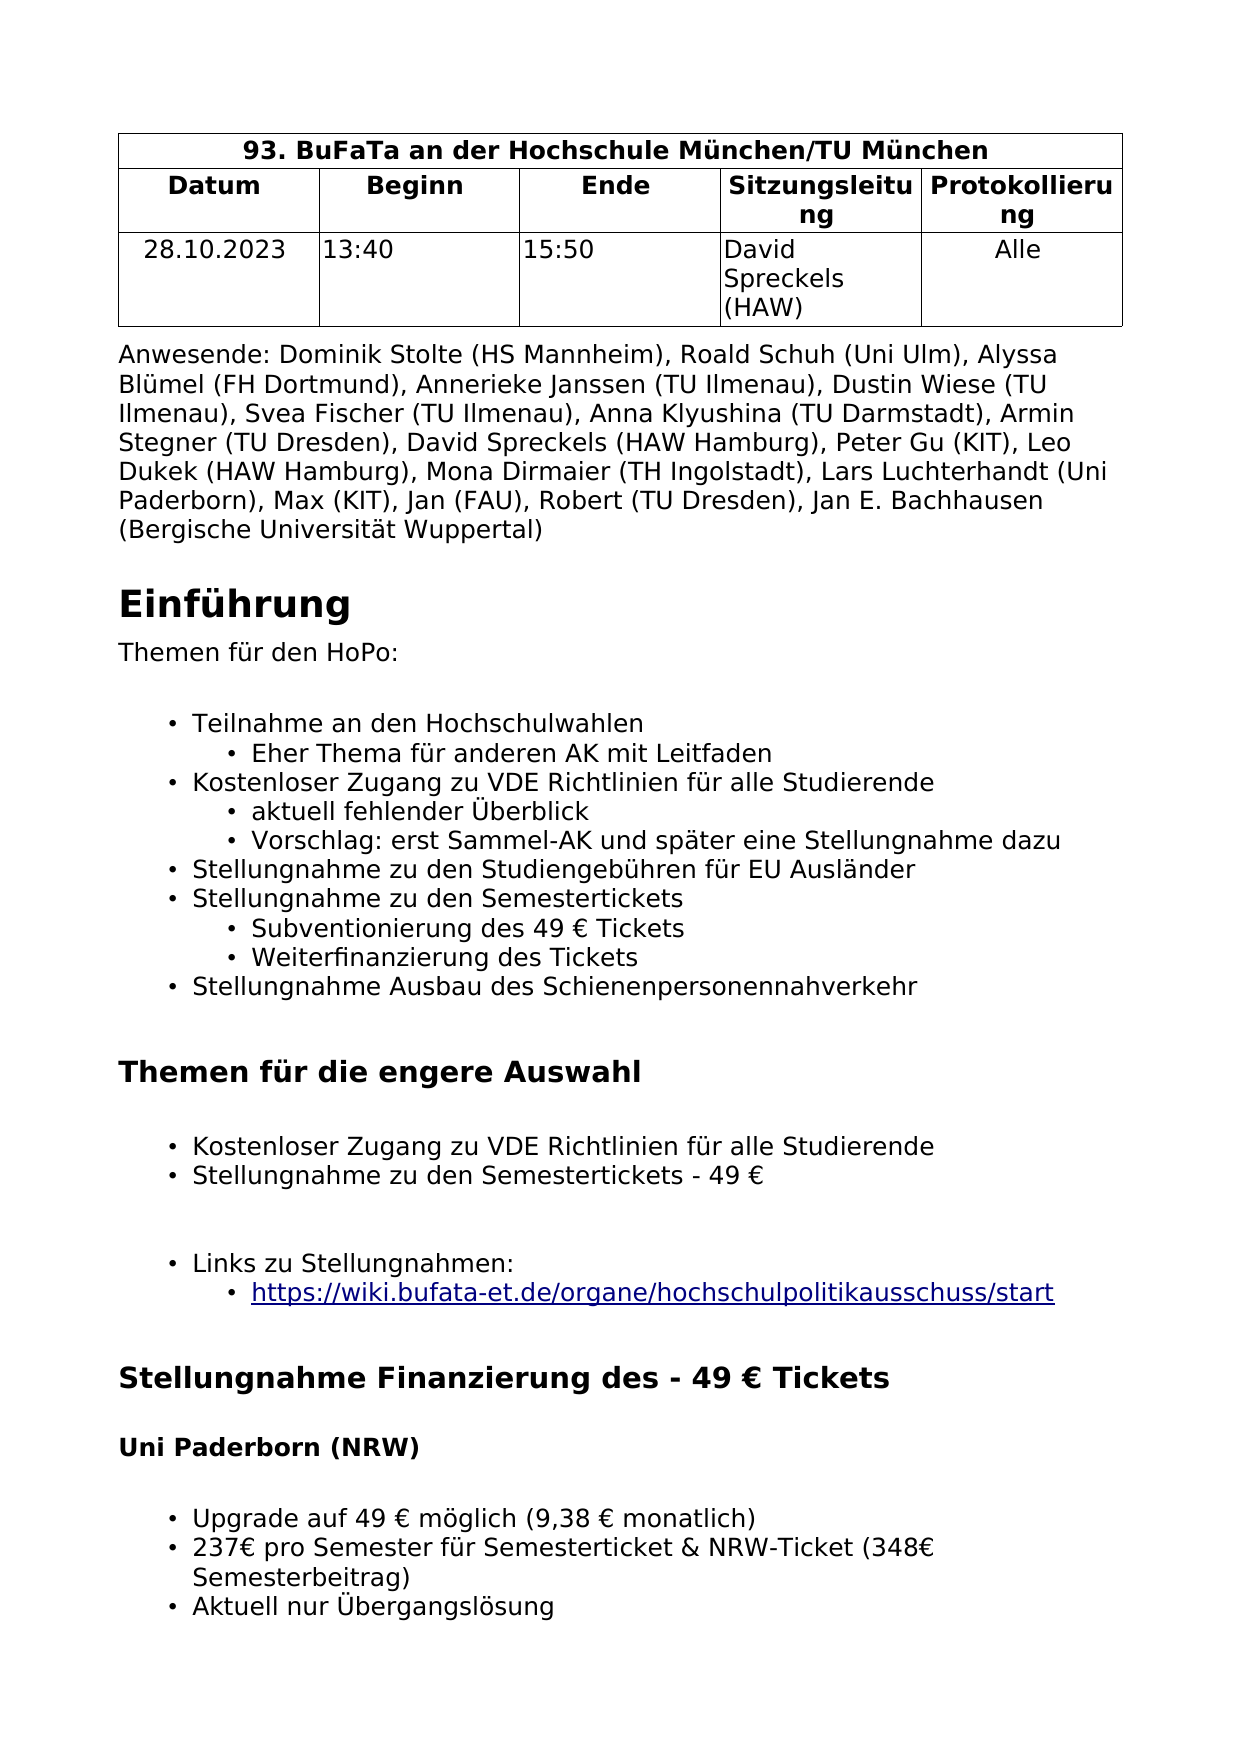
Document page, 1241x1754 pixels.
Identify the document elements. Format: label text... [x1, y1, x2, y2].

list Stellungnahme zu den Semestertickets - 49 € [177, 1161, 1122, 1190]
table_cell Datum [119, 169, 319, 232]
list Kostenloser Zugang zu VDE Richtlinien für alle Studierende [177, 768, 1122, 797]
table_cell 28.10.2023 [119, 233, 319, 326]
list Teilnahme an den Hochschulwahlen [177, 709, 1122, 739]
list Stellungnahme Ausbau des Schienenpersonennahverkehr [177, 972, 1122, 1001]
table_cell Ende [520, 169, 720, 232]
list Stellungnahme zu den Studiengebühren für EU Ausländer [177, 855, 1122, 884]
text Themen für den HoPo: [118, 638, 1122, 668]
list Vorschlag: erst Sammel-AK und später eine Stellungnahme dazu [236, 826, 1122, 855]
table_header 93. BuFaTa an der Hochschule München/TU München [119, 134, 1122, 168]
subtitle Themen für die engere Auswahl [118, 1056, 1122, 1090]
list Weiterfinanzierung des Tickets [236, 943, 1122, 972]
list 237€ pro Semester für Semesterticket & NRW-Ticket (348€ Semesterbeitrag) [177, 1533, 1122, 1592]
subtitle Einführung [118, 582, 1122, 626]
list Kostenloser Zugang zu VDE Richtlinien für alle Studierende [177, 1132, 1122, 1161]
table_cell Alle [922, 233, 1122, 326]
text Anwesende: Dominik Stolte (HS Mannheim), Roald Schuh (Uni Ulm), Alyssa Blümel (FH Dortmund), Annerieke Janssen (TU Ilmenau), Dustin Wiese (TU Ilmenau), Svea Fischer (TU Ilmenau), Anna Klyushina (TU Darmstadt), Armin Stegner (TU Dresden), David Spreckels (HAW Hamburg), Peter Gu (KIT), Leo Dukek (HAW Hamburg), Mona Dirmaier (TH Ingolstadt), Lars Luchterhandt (Uni Paderborn), Max (KIT), Jan (FAU), Robert (TU Dresden), Jan E. Bachhausen (Bergische Universität Wuppertal) [118, 341, 1122, 545]
table_cell Beginn [320, 169, 519, 232]
list Eher Thema für anderen AK mit Leitfaden [236, 739, 1122, 768]
table_cell David Spreckels (HAW) [721, 233, 921, 326]
list Stellungnahme zu den Semestertickets [177, 884, 1122, 914]
subtitle Uni Paderborn (NRW) [118, 1433, 1122, 1462]
table_cell Sitzungsleitung [721, 169, 921, 232]
list Subventionierung des 49 € Tickets [236, 914, 1122, 943]
list Aktuell nur Übergangslösung [177, 1592, 1122, 1621]
table_cell Protokollierung [922, 169, 1122, 232]
list Links zu Stellungnahmen: [177, 1249, 1122, 1278]
list Upgrade auf 49 € möglich (9,38 € monatlich) [177, 1504, 1122, 1533]
subtitle Stellungnahme Finanzierung des - 49 € Tickets [118, 1362, 1122, 1396]
table_cell 13:40 [320, 233, 519, 326]
list aktuell fehlender Überblick [236, 797, 1122, 826]
table_cell 15:50 [520, 233, 720, 326]
list https://wiki.bufata-et.de/organe/hochschulpolitikausschuss/start [236, 1278, 1122, 1307]
